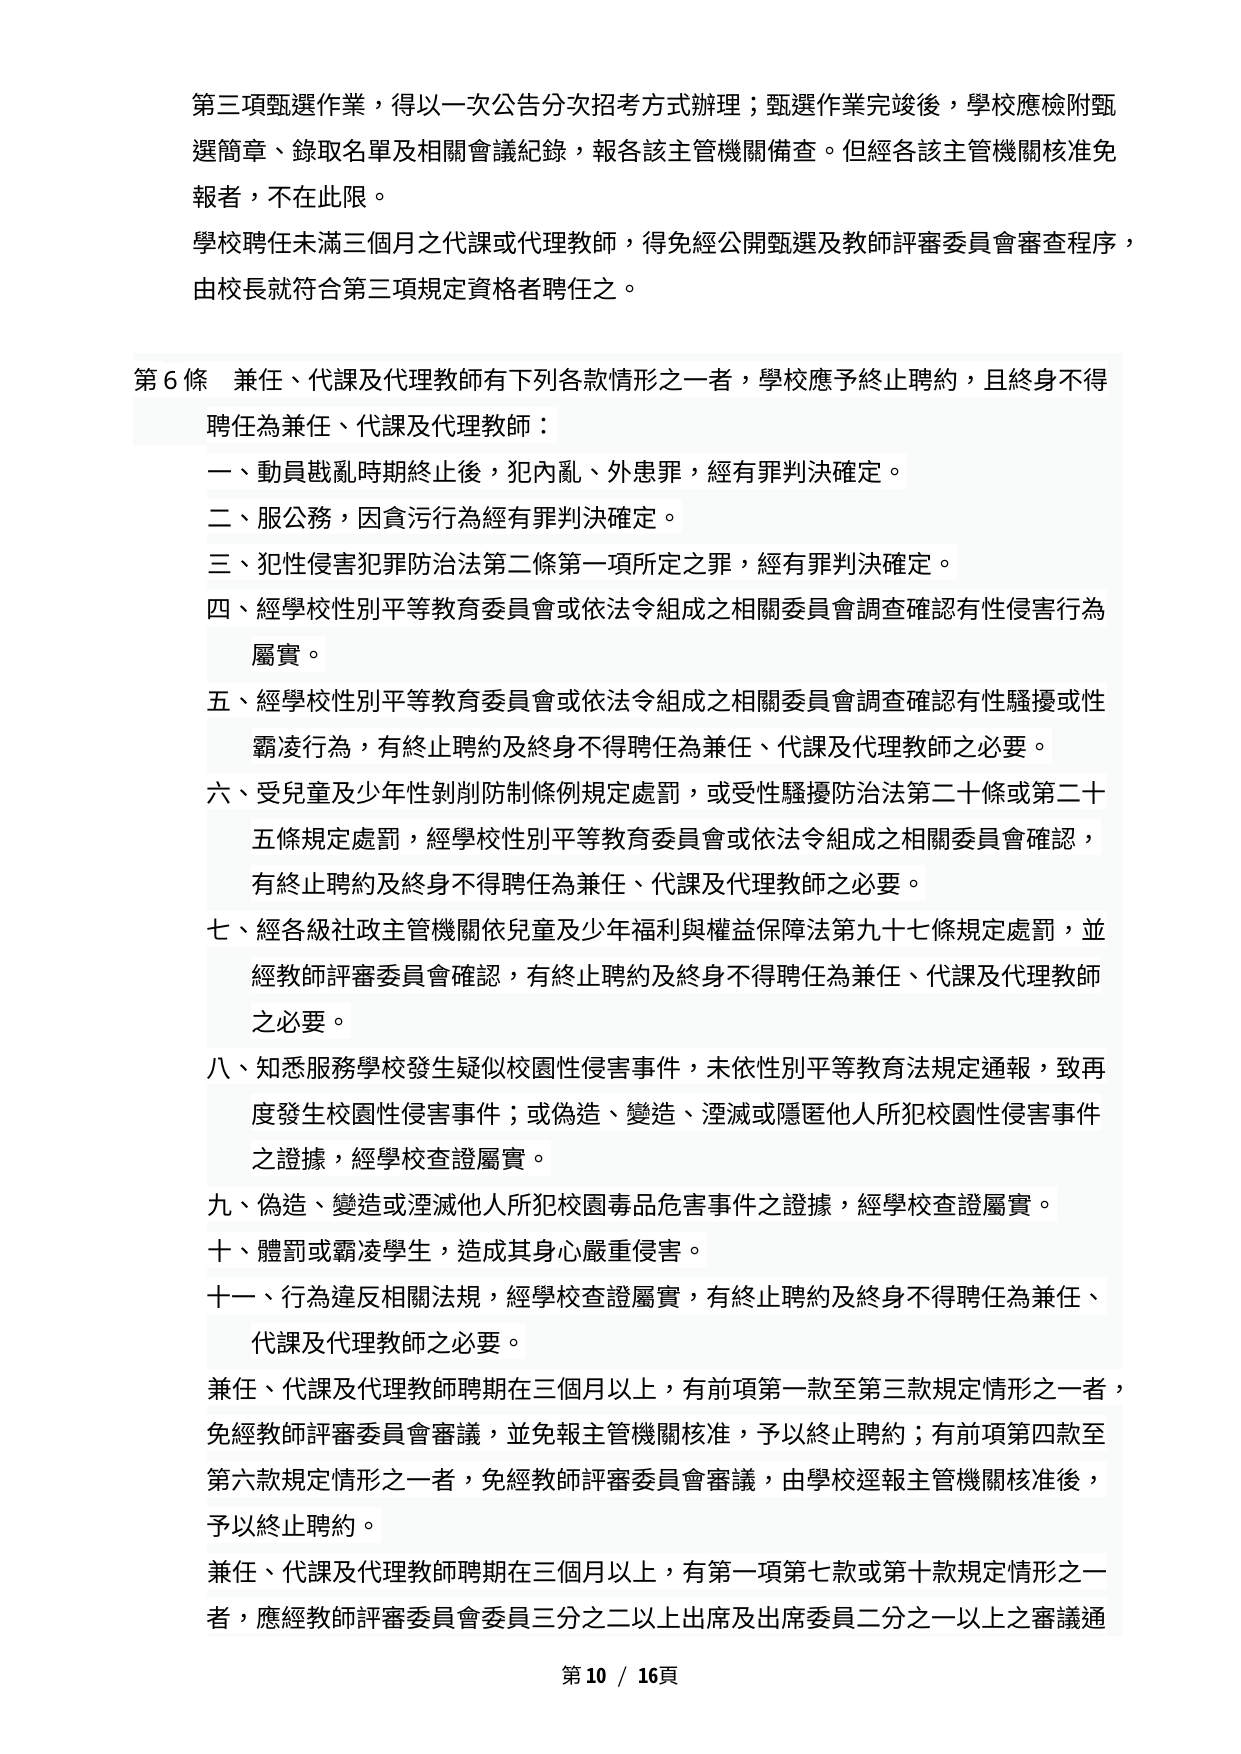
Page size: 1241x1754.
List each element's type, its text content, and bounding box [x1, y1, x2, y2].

text 六、受兒童及少年性剝削防制條例規定處罰，或受性騷擾防治法第二十條或第二十五條規定處罰，經學校性別平等教育委員會或依法令組成之相關委員會確認，有終止聘約及終身不得聘任為兼任、代課及代理教師之必要。 [207, 766, 1122, 903]
text 八、知悉服務學校發生疑似校園性侵害事件，未依性別平等教育法規定通報，致再度發生校園性侵害事件；或偽造、變造、湮滅或隱匿他人所犯校園性侵害事件之證據，經學校查證屬實。 [207, 1041, 1122, 1178]
text 五、經學校性別平等教育委員會或依法令組成之相關委員會調查確認有性騷擾或性霸凌行為，有終止聘約及終身不得聘任為兼任、代課及代理教師之必要。 [207, 674, 1122, 766]
text 第6條 兼任、代課及代理教師有下列各款情形之一者，學校應予終止聘約，且終身不得聘任為兼任、代課及代理教師： [133, 353, 1122, 445]
text 一、動員戡亂時期終止後，犯內亂、外患罪，經有罪判決確定。 [207, 445, 1122, 491]
text 十、體罰或霸凌學生，造成其身心嚴重侵害。 [207, 1224, 1122, 1270]
text 四、經學校性別平等教育委員會或依法令組成之相關委員會調查確認有性侵害行為屬實。 [207, 582, 1122, 674]
text 三、犯性侵害犯罪防治法第二條第一項所定之罪，經有罪判決確定。 [207, 536, 1122, 582]
text 第三項甄選作業，得以一次公告分次招考方式辦理；甄選作業完竣後，學校應檢附甄選簡章、錄取名單及相關會議紀錄，報各該主管機關備查。但經各該主管機關核准免報者，不在此限。 [192, 78, 1122, 216]
text 七、經各級社政主管機關依兒童及少年福利與權益保障法第九十七條規定處罰，並經教師評審委員會確認，有終止聘約及終身不得聘任為兼任、代課及代理教師之必要。 [207, 903, 1122, 1041]
text 兼任、代課及代理教師聘期在三個月以上，有第一項第七款或第十款規定情形之一者，應經教師評審委員會委員三分之二以上出席及出席委員二分之一以上之審議通 [207, 1545, 1122, 1636]
text 兼任、代課及代理教師聘期在三個月以上，有前項第一款至第三款規定情形之一者，免經教師評審委員會審議，並免報主管機關核准，予以終止聘約；有前項第四款至第六款規定情形之一者，免經教師評審委員會審議，由學校逕報主管機關核准後，予以終止聘約。 [207, 1361, 1122, 1545]
text 十一、行為違反相關法規，經學校查證屬實，有終止聘約及終身不得聘任為兼任、代課及代理教師之必要。 [207, 1270, 1122, 1361]
text 九、偽造、變造或湮滅他人所犯校園毒品危害事件之證據，經學校查證屬實。 [207, 1178, 1122, 1224]
text 二、服公務，因貪污行為經有罪判決確定。 [207, 491, 1122, 536]
text 學校聘任未滿三個月之代課或代理教師，得免經公開甄選及教師評審委員會審查程序，由校長就符合第三項規定資格者聘任之。 [192, 216, 1122, 307]
